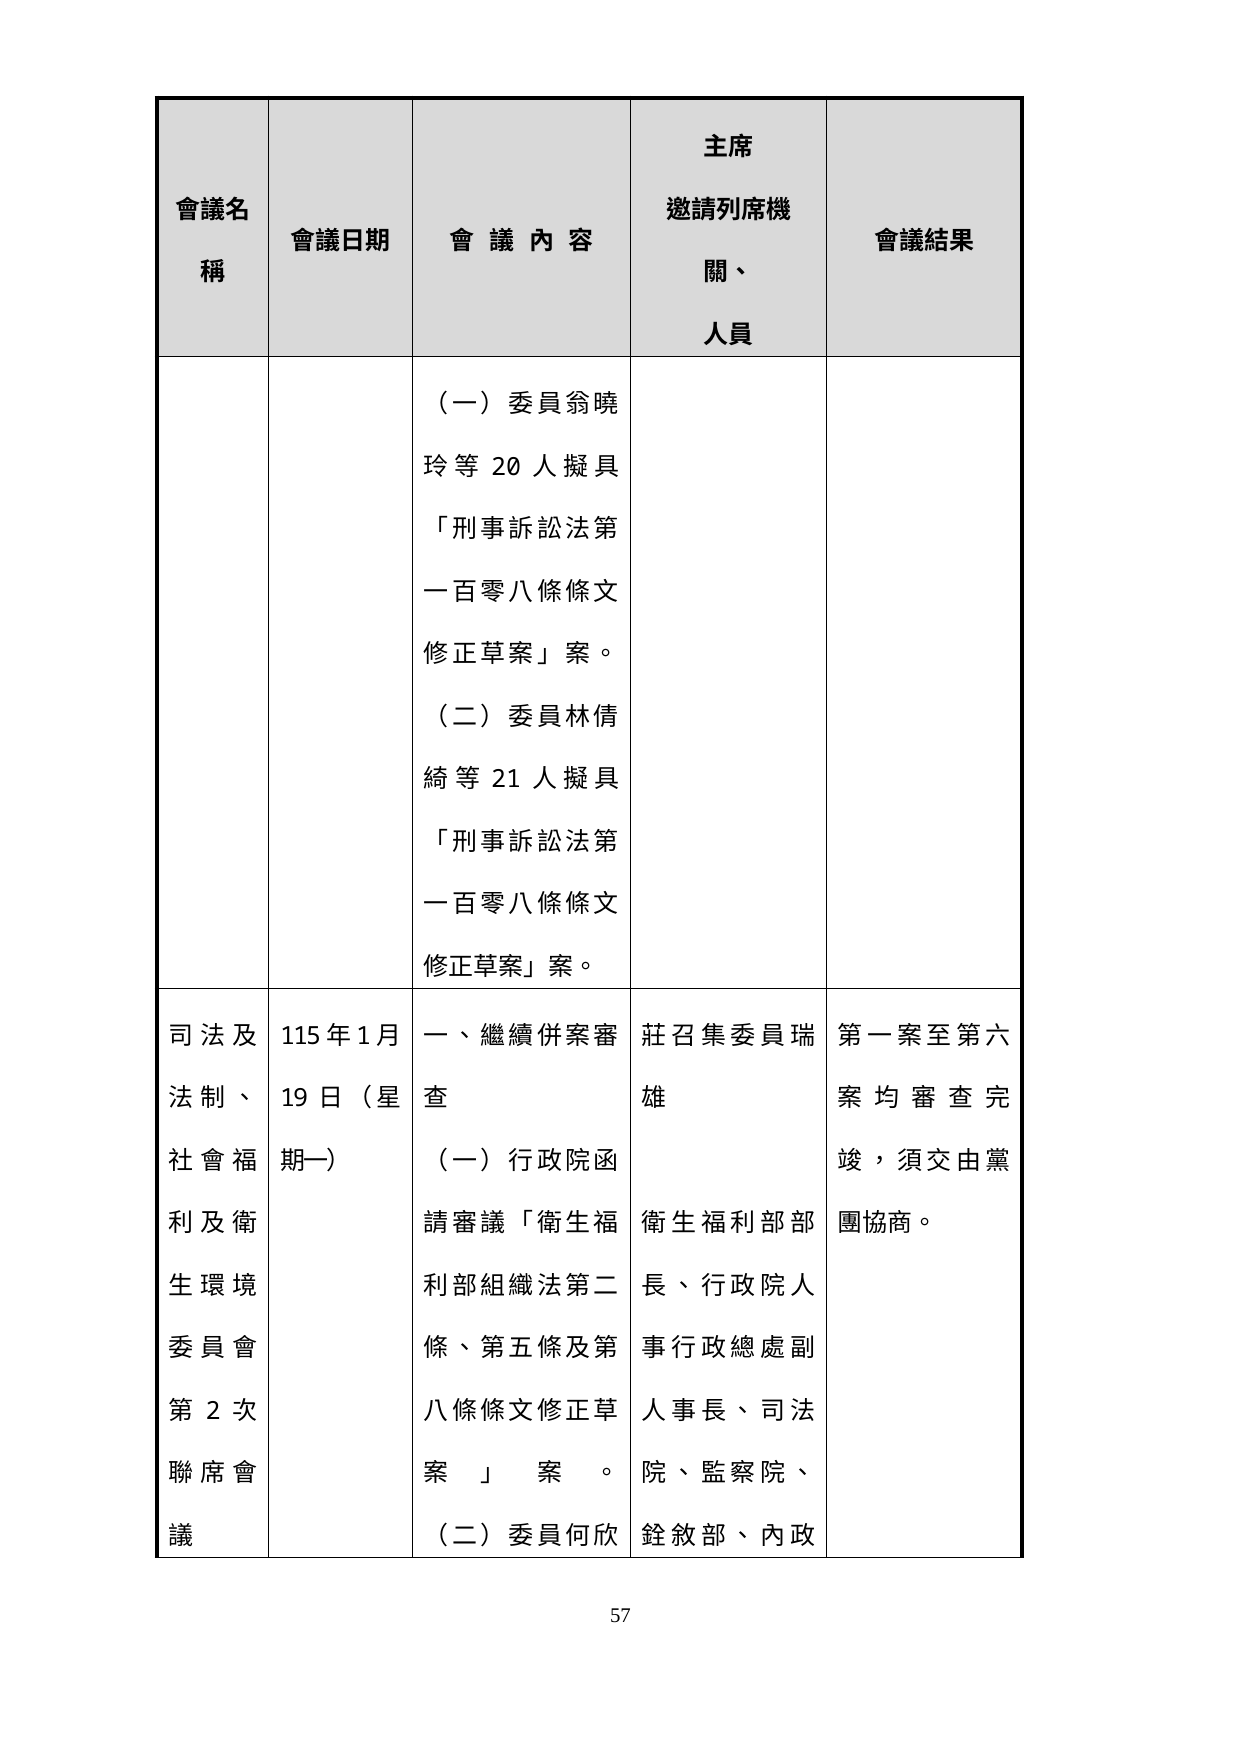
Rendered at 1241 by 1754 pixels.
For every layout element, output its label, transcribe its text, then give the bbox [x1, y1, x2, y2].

table_cell 一、繼續併案審查 （一）行政院函請審議「衛生福利部組織法第二條、第五條及第八條條文修正草案」案。 （二）委員何欣 [413, 989, 630, 1557]
table_cell [269, 357, 412, 988]
table_cell [159, 357, 268, 988]
table_cell [631, 357, 826, 988]
table_header 會議內容 [413, 100, 630, 356]
table_header 會議結果 [827, 100, 1020, 356]
table_header 會議名稱 [159, 100, 268, 356]
table_cell [827, 357, 1020, 988]
table_cell 115年1月19日（星期一） [269, 989, 412, 1557]
table_header 會議日期 [269, 100, 412, 356]
table_header 主席 邀請列席機關、 人員 [631, 100, 826, 356]
table_cell 司法及法制、社會福利及衛生環境委員會第2次聯席會議 [159, 989, 268, 1557]
table_cell 第一案至第六案均審查完竣，須交由黨團協商。 [827, 989, 1020, 1557]
table_cell （一）委員翁曉玲等20人擬具「刑事訴訟法第一百零八條條文修正草案」案。 （二）委員林倩綺等21人擬具「刑事訴訟法第一百零八條條文修正草案」案。 [413, 357, 630, 988]
table_cell 莊召集委員瑞雄 衛生福利部部長、行政院人事行政總處副人事長、司法院、監察院、銓敘部、內政 [631, 989, 826, 1557]
